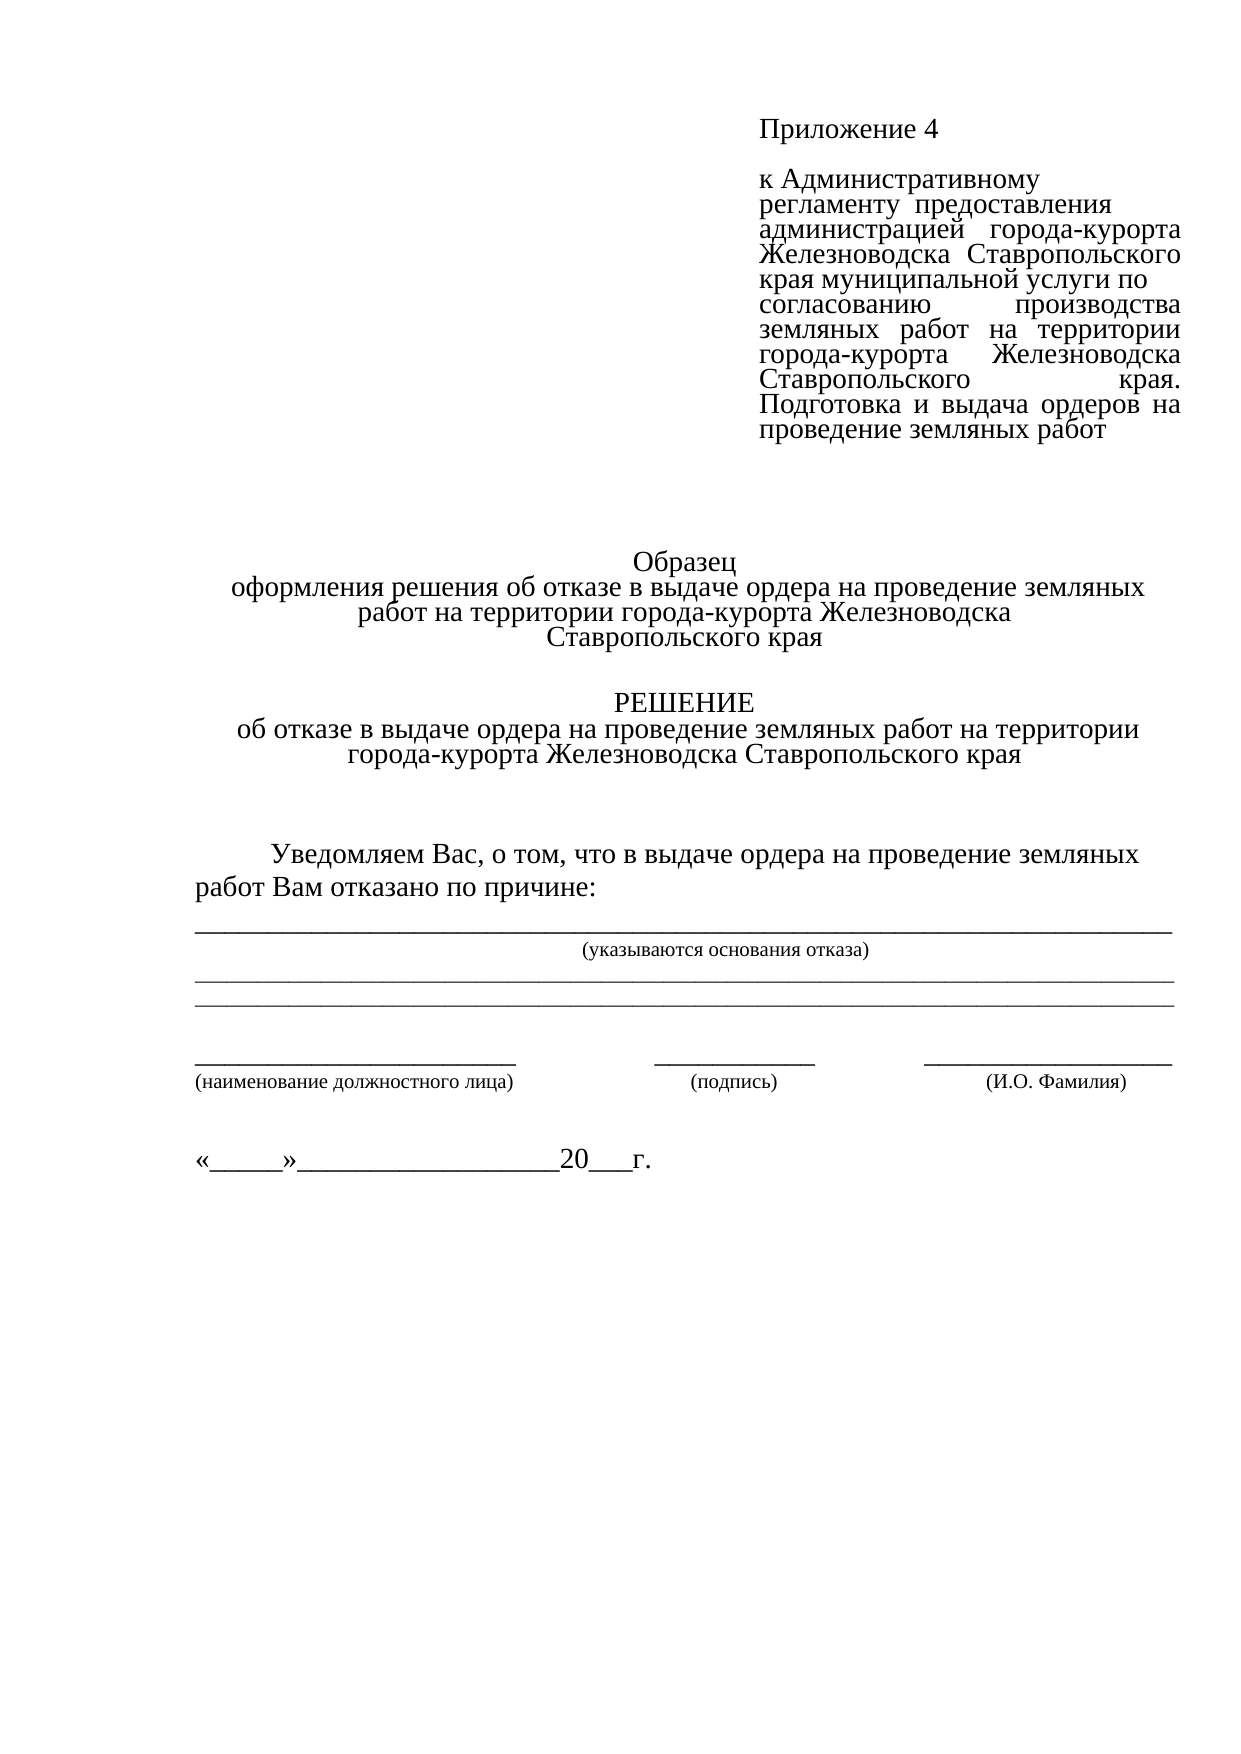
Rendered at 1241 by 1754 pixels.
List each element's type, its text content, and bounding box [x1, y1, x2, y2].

text Образец [195, 552, 1181, 577]
text РЕШЕНИЕ [195, 685, 1181, 719]
text к Административному [759, 168, 1181, 193]
text Ставропольского края [195, 627, 1181, 652]
text администрацией города-курорта Железноводска Ставропольского края муниципальной услуги по [759, 218, 1181, 293]
subtitle Уведомляем Вас, о том, что в выдаче ордера на проведение земляных работ Вам отказано по причине: ___________________________________________________________________ [195, 836, 1181, 936]
subtitle (указываются основания отказа) [195, 936, 1181, 961]
text Приложение 4 [759, 118, 1181, 143]
text согласованию производства земляных работ на территории города-курорта Железноводска Ставропольского края. Подготовка и выдача ордеров на проведение земляных работ [759, 293, 1181, 443]
text оформления решения об отказе в выдаче ордера на проведение земляных работ на территории города-курорта Железноводска [195, 577, 1181, 627]
subtitle «_____»__________________20___г. [195, 1141, 1181, 1174]
subtitle (наименование должностного лица) (подпись) (И.О. Фамилия) [195, 1068, 1181, 1093]
text регламенту предоставления [759, 193, 1181, 218]
subtitle ____________________________________________________________________________________________________________________________________________________________________________________________ [195, 961, 1181, 1009]
text об отказе в выдаче ордера на проведение земляных работ на территории города-курорта Железноводска Ставропольского края [195, 719, 1181, 769]
subtitle ______________________ ___________ _________________ [195, 1035, 1181, 1068]
